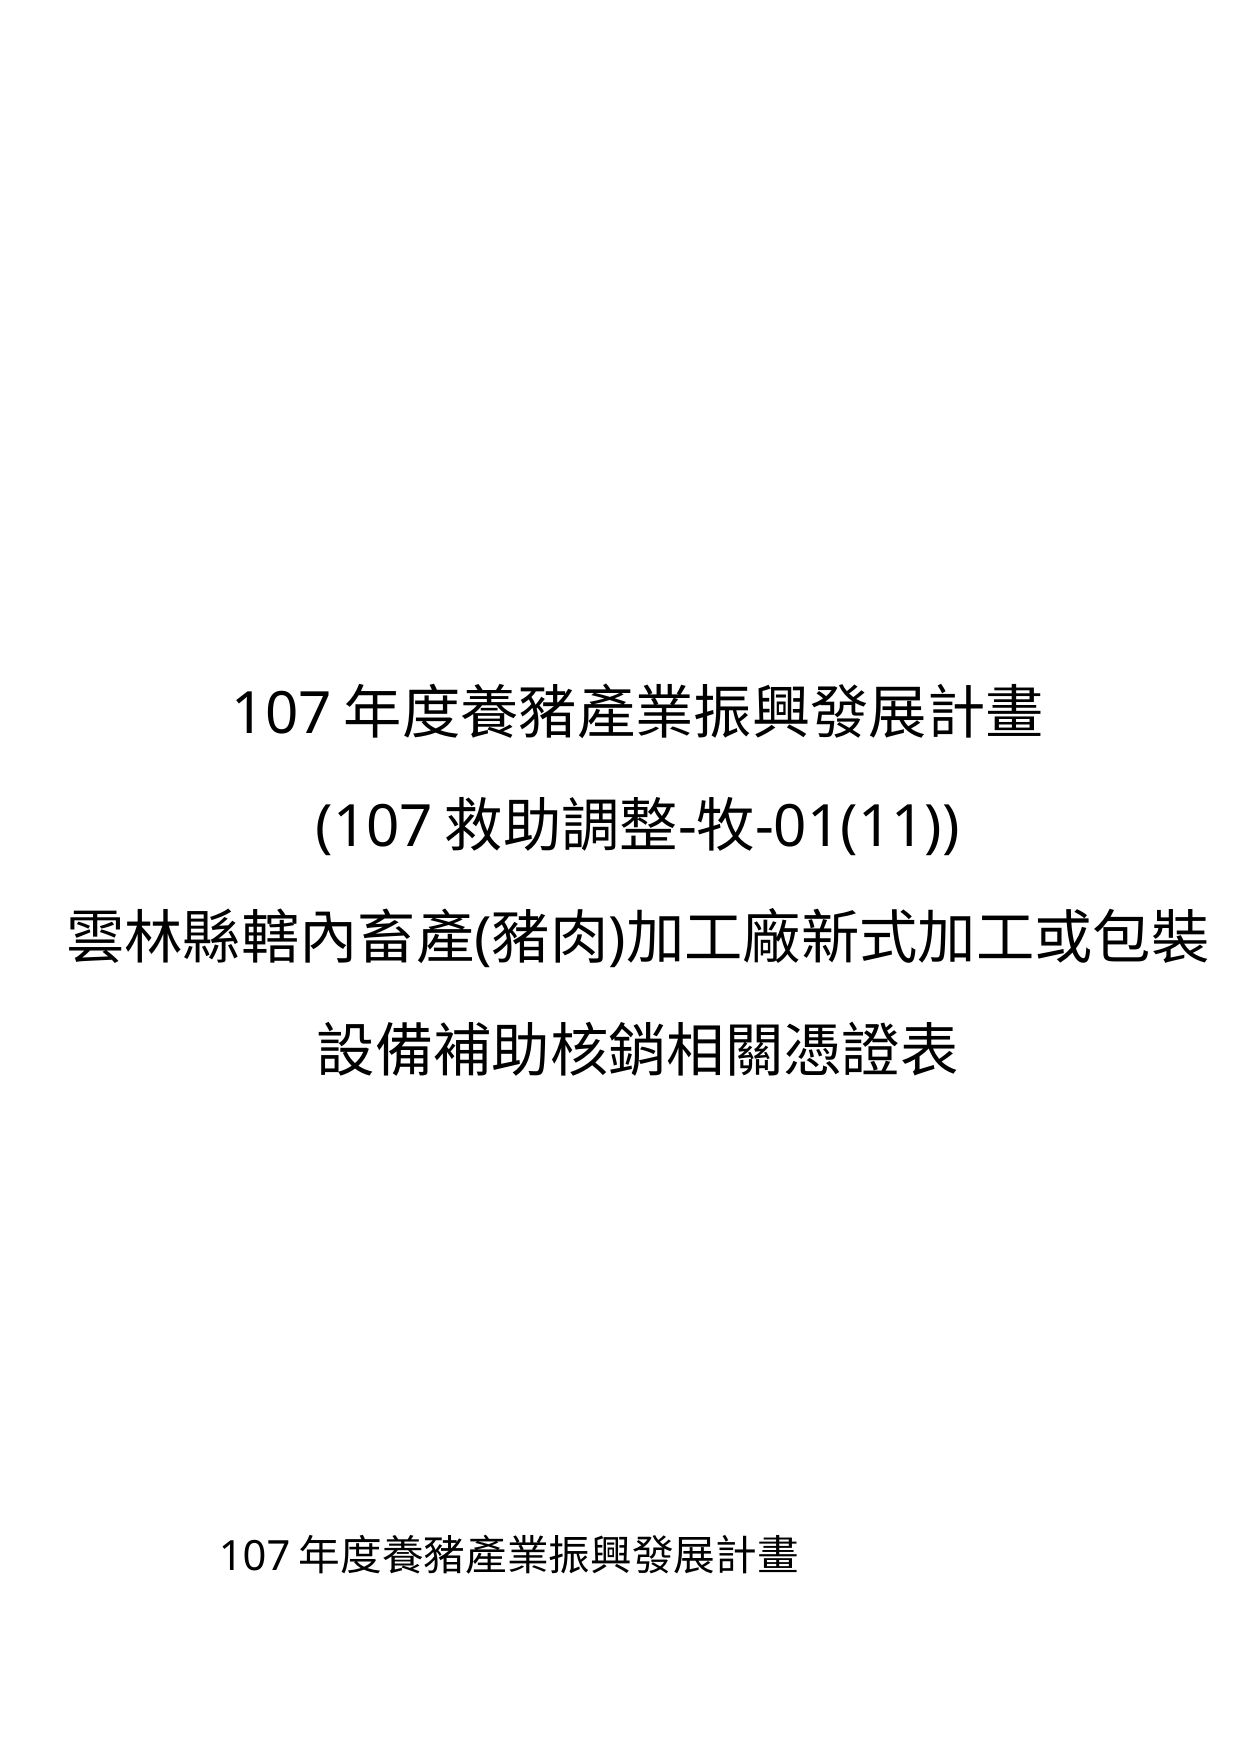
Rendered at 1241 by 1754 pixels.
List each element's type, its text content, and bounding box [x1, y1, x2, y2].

text (107救助調整-牧-01(11)) [51, 764, 1224, 877]
text 107年度養豬產業振興發展計畫 [89, 1514, 1224, 1589]
text 雲林縣轄內畜產(豬肉)加工廠新式加工或包裝設備補助核銷相關憑證表 [51, 877, 1224, 1102]
text 107年度養豬產業振興發展計畫 [51, 652, 1224, 764]
